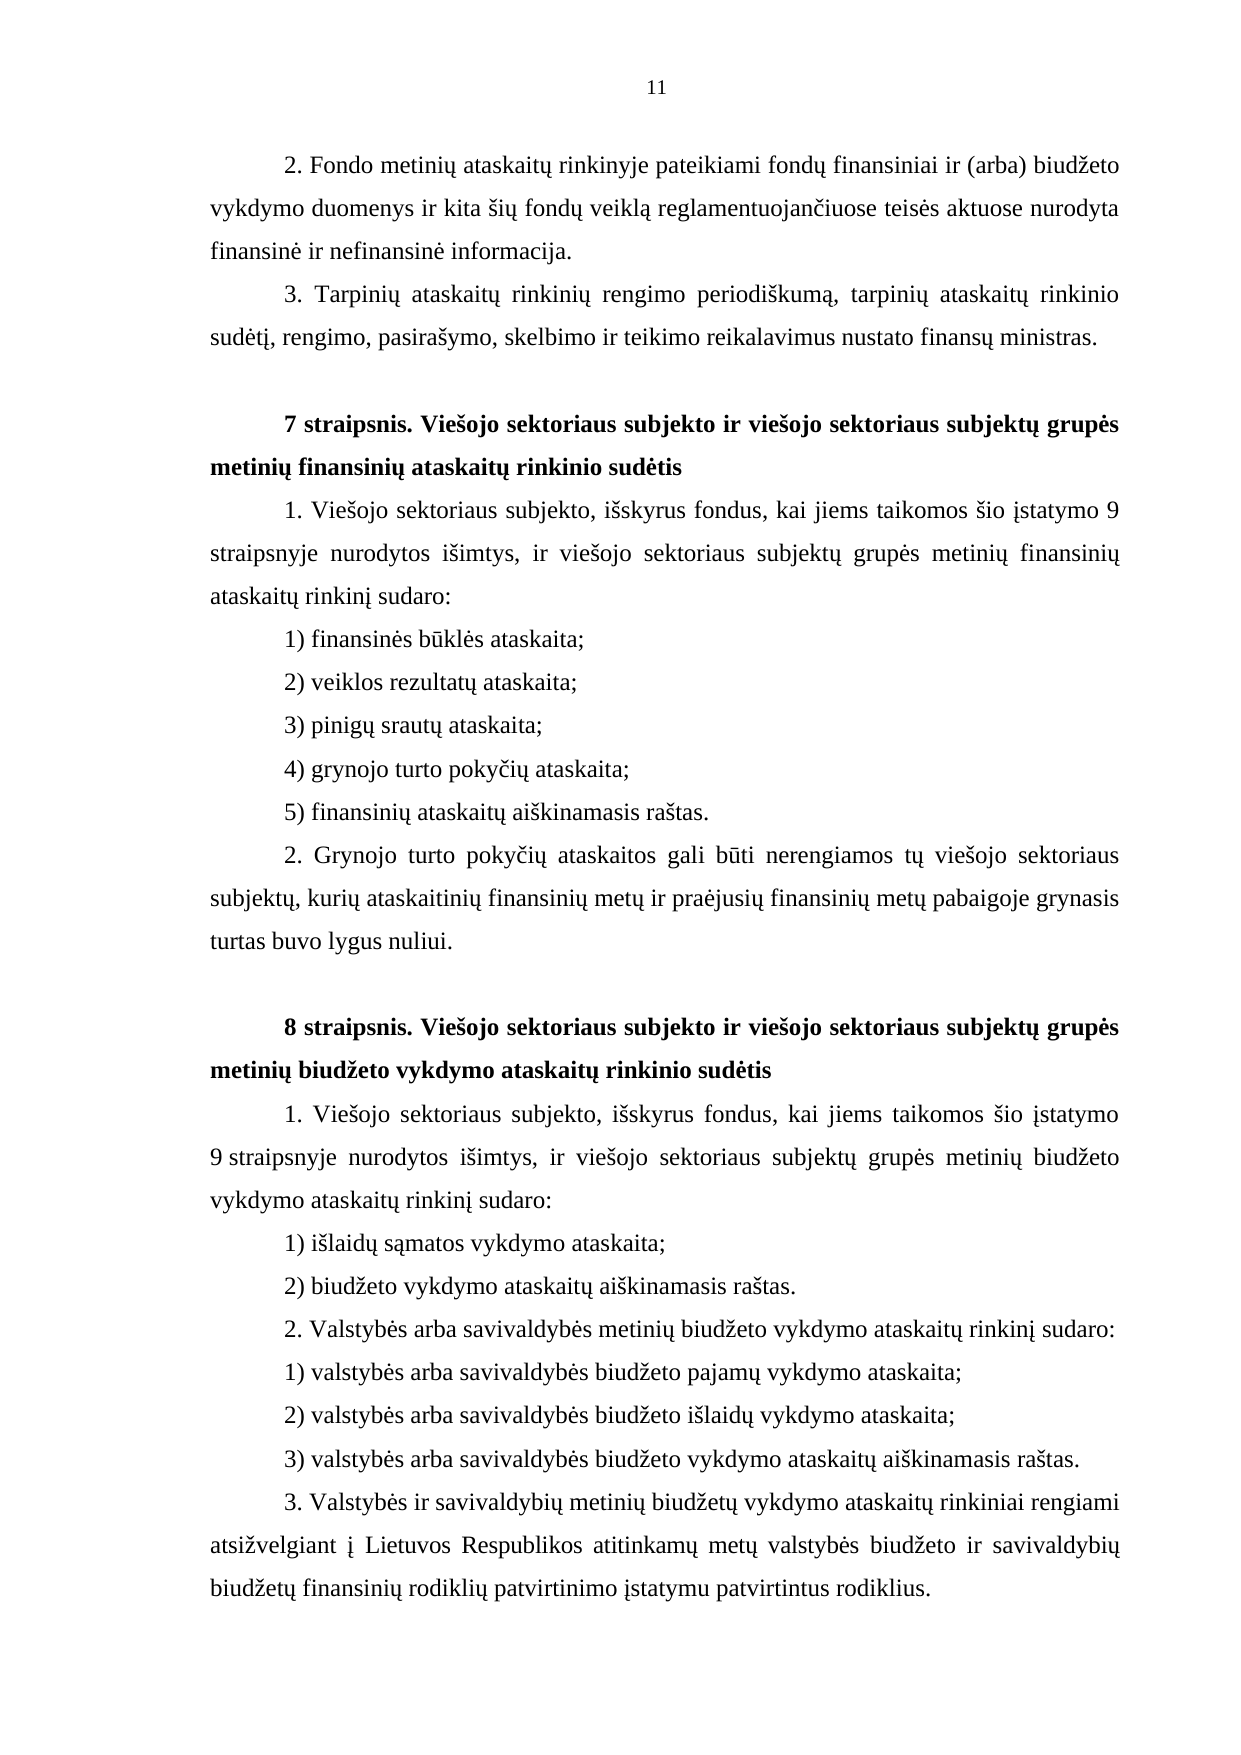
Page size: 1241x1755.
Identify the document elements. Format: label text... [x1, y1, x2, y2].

text 8 straipsnis. Viešojo sektoriaus subjekto ir viešojo sektoriaus subjektų grupės metinių biudžeto vykdymo ataskaitų rinkinio sudėtis [210, 1012, 1120, 1084]
text 2. Fondo metinių ataskaitų rinkinyje pateikiami fondų finansiniai ir (arba) biudžeto vykdymo duomenys ir kita šių fondų veiklą reglamentuojančiuose teisės aktuose nurodyta finansinė ir nefinansinė informacija. [210, 150, 1120, 265]
text 2) biudžeto vykdymo ataskaitų aiškinamasis raštas. [210, 1271, 1120, 1300]
text 3. Valstybės ir savivaldybių metinių biudžetų vykdymo ataskaitų rinkiniai rengiami atsižvelgiant į Lietuvos Respublikos atitinkamų metų valstybės biudžeto ir savivaldybių biudžetų finansinių rodiklių patvirtinimo įstatymu patvirtintus rodiklius. [210, 1487, 1120, 1602]
text 3. Tarpinių ataskaitų rinkinių rengimo periodiškumą, tarpinių ataskaitų rinkinio sudėtį, rengimo, pasirašymo, skelbimo ir teikimo reikalavimus nustato finansų ministras. [210, 279, 1120, 351]
text 3) pinigų srautų ataskaita; [210, 711, 1120, 739]
text 1) finansinės būklės ataskaita; [210, 624, 1120, 653]
text 1. Viešojo sektoriaus subjekto, išskyrus fondus, kai jiems taikomos šio įstatymo 9 straipsnyje nurodytos išimtys, ir viešojo sektoriaus subjektų grupės metinių finansinių ataskaitų rinkinį sudaro: [210, 495, 1120, 610]
text 4) grynojo turto pokyčių ataskaita; [210, 754, 1120, 782]
text 1. Viešojo sektoriaus subjekto, išskyrus fondus, kai jiems taikomos šio įstatymo 9 straipsnyje nurodytos išimtys, ir viešojo sektoriaus subjektų grupės metinių biudžeto vykdymo ataskaitų rinkinį sudaro: [210, 1099, 1120, 1214]
text 3) valstybės arba savivaldybės biudžeto vykdymo ataskaitų aiškinamasis raštas. [210, 1444, 1120, 1472]
text 7 straipsnis. Viešojo sektoriaus subjekto ir viešojo sektoriaus subjektų grupės metinių finansinių ataskaitų rinkinio sudėtis [210, 409, 1120, 481]
text 2. Grynojo turto pokyčių ataskaitos gali būti nerengiamos tų viešojo sektoriaus subjektų, kurių ataskaitinių finansinių metų ir praėjusių finansinių metų pabaigoje grynasis turtas buvo lygus nuliui. [210, 840, 1120, 955]
text 2) veiklos rezultatų ataskaita; [210, 667, 1120, 696]
text 1) valstybės arba savivaldybės biudžeto pajamų vykdymo ataskaita; [210, 1357, 1120, 1386]
text 2) valstybės arba savivaldybės biudžeto išlaidų vykdymo ataskaita; [210, 1401, 1120, 1429]
text 5) finansinių ataskaitų aiškinamasis raštas. [210, 797, 1120, 826]
text 1) išlaidų sąmatos vykdymo ataskaita; [210, 1228, 1120, 1257]
text 2. Valstybės arba savivaldybės metinių biudžeto vykdymo ataskaitų rinkinį sudaro: [210, 1314, 1120, 1343]
